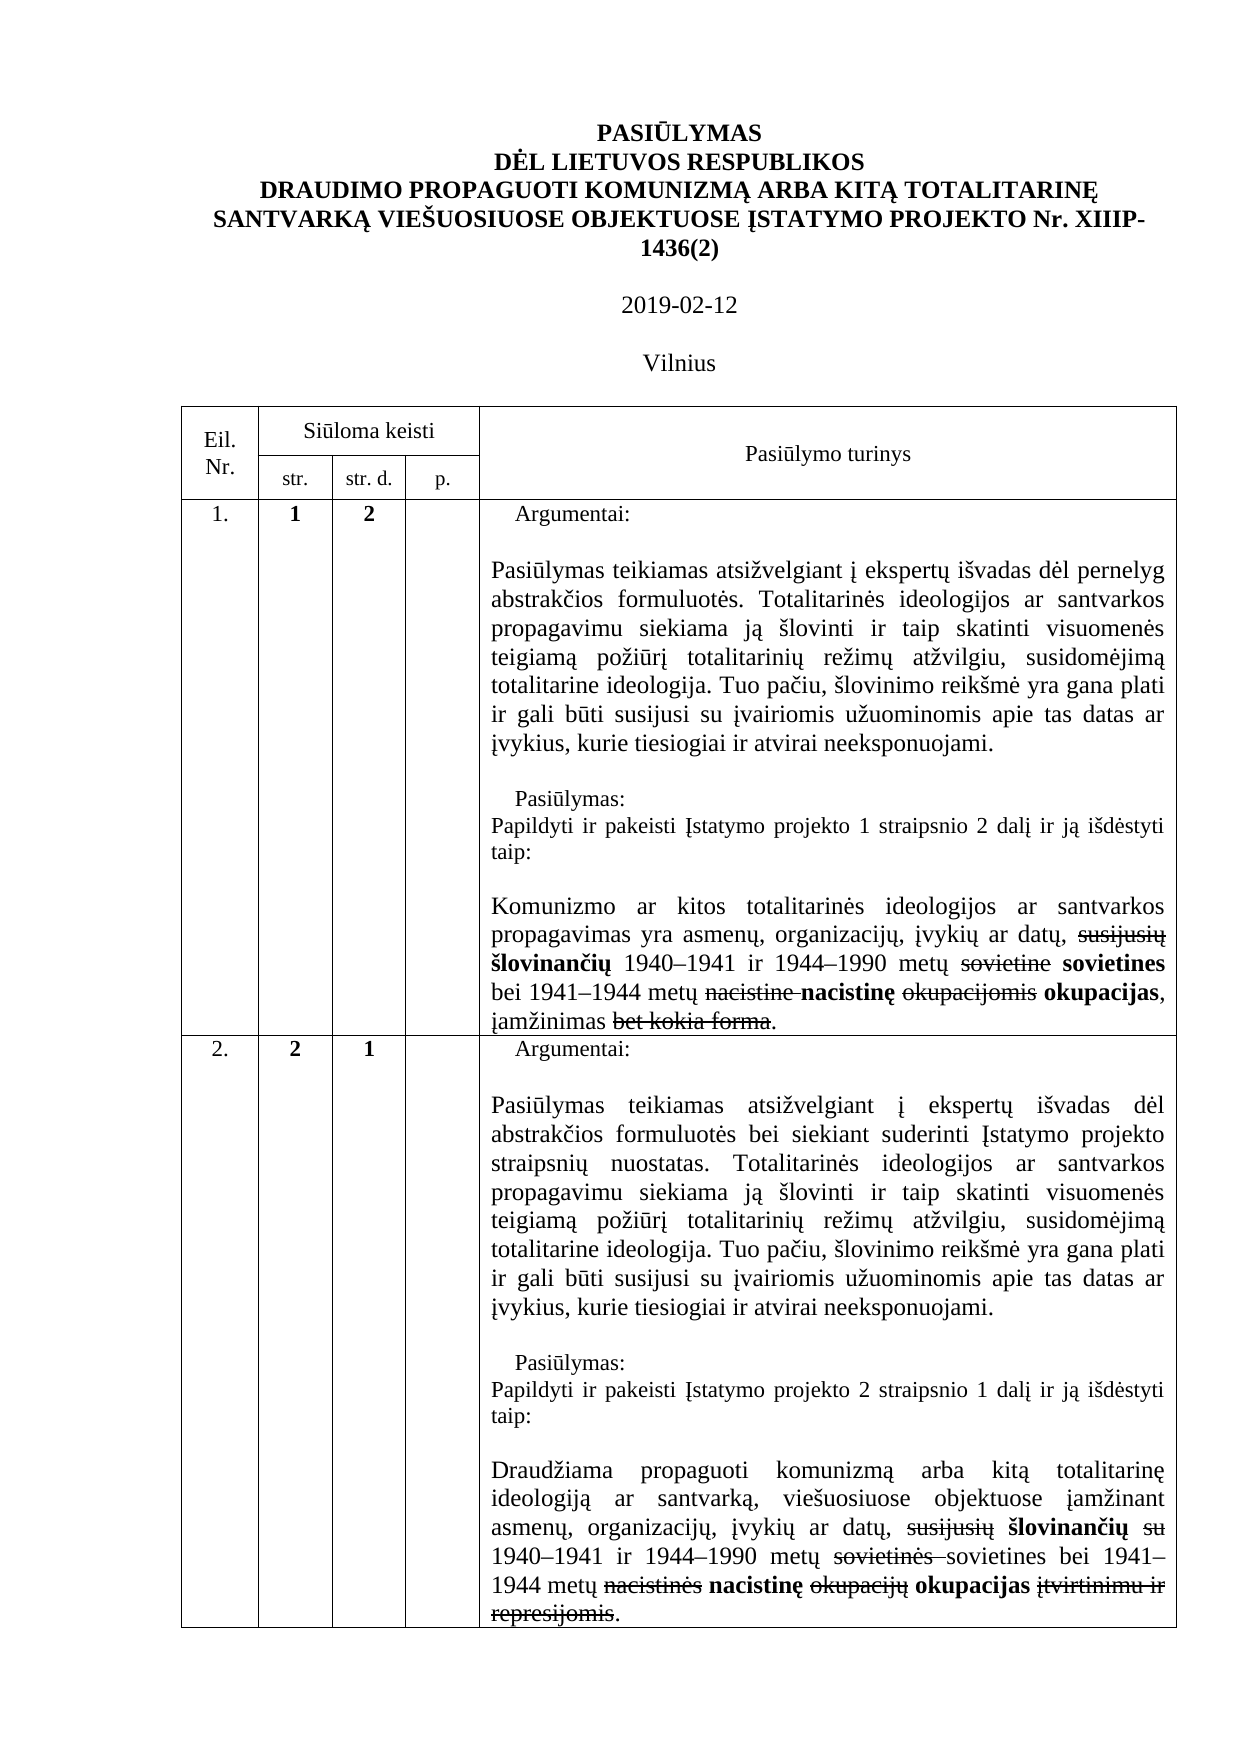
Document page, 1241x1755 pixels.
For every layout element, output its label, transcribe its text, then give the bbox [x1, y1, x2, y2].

table_cell [406, 500, 479, 1034]
table_cell Argumentai: Pasiūlymas teikiamas atsižvelgiant į ekspertų išvadas dėl abstrakčios formuluotės bei siekiant suderinti Įstatymo projekto straipsnių nuostatas. Totalitarinės ideologijos ar santvarkos propagavimu siekiama ją šlovinti ir taip skatinti visuomenės teigiamą požiūrį totalitarinių režimų atžvilgiu, susidomėjimą totalitarine ideologija. Tuo pačiu, šlovinimo reikšmė yra gana plati ir gali būti susijusi su įvairiomis užuominomis apie tas datas ar įvykius, kurie tiesiogiai ir atvirai neeksponuojami. Pasiūlymas: Papildyti ir pakeisti Įstatymo projekto 2 straipsnio 1 dalį ir ją išdėstyti taip: Draudžiama propaguoti komunizmą arba kitą totalitarinę ideologiją ar santvarką, viešuosiuose objektuose įamžinant asmenų, organizacijų, įvykių ar datų, susijusių šlovinančių su 1940–1941 ir 1944–1990 metų sovietinės sovietines bei 1941–1944 metų nacistinės nacistinę okupacijų okupacijas įtvirtinimu ir represijomis. [480, 1036, 1176, 1627]
table_header Pasiūlymo turinys [480, 407, 1176, 499]
table_header Eil. Nr. [182, 407, 258, 499]
text Vilnius [177, 348, 1181, 377]
text 2019-02-12 [177, 291, 1181, 319]
table_header Siūloma keisti [259, 407, 479, 455]
text DĖL LIETUVOS RESPUBLIKOS [177, 147, 1181, 176]
text DRAUDIMO PROPAGUOTI KOMUNIZMĄ ARBA KITĄ TOTALITARINĘ SANTVARKĄ VIEŠUOSIUOSE OBJEKTUOSE ĮSTATYMO PROJEKTO Nr. XIIIP-1436(2) [177, 176, 1181, 262]
table_cell 2 [333, 500, 405, 1034]
table_cell 2 [259, 1036, 332, 1627]
table_cell 1 [333, 1036, 405, 1627]
table_cell 1 [259, 500, 332, 1034]
text PASIŪLYMAS [177, 118, 1181, 147]
table_cell [406, 1036, 479, 1627]
table_cell 1. [182, 500, 258, 1034]
table_cell str. d. [333, 456, 405, 499]
table_cell 2. [182, 1036, 258, 1627]
table_cell Argumentai: Pasiūlymas teikiamas atsižvelgiant į ekspertų išvadas dėl pernelyg abstrakčios formuluotės. Totalitarinės ideologijos ar santvarkos propagavimu siekiama ją šlovinti ir taip skatinti visuomenės teigiamą požiūrį totalitarinių režimų atžvilgiu, susidomėjimą totalitarine ideologija. Tuo pačiu, šlovinimo reikšmė yra gana plati ir gali būti susijusi su įvairiomis užuominomis apie tas datas ar įvykius, kurie tiesiogiai ir atvirai neeksponuojami. Pasiūlymas: Papildyti ir pakeisti Įstatymo projekto 1 straipsnio 2 dalį ir ją išdėstyti taip: Komunizmo ar kitos totalitarinės ideologijos ar santvarkos propagavimas yra asmenų, organizacijų, įvykių ar datų, susijusių šlovinančių 1940–1941 ir 1944–1990 metų sovietine sovietines bei 1941–1944 metų nacistine nacistinę okupacijomis okupacijas, įamžinimas bet kokia forma. [480, 500, 1176, 1034]
table_cell str. [259, 456, 332, 499]
table_cell p. [406, 456, 479, 499]
